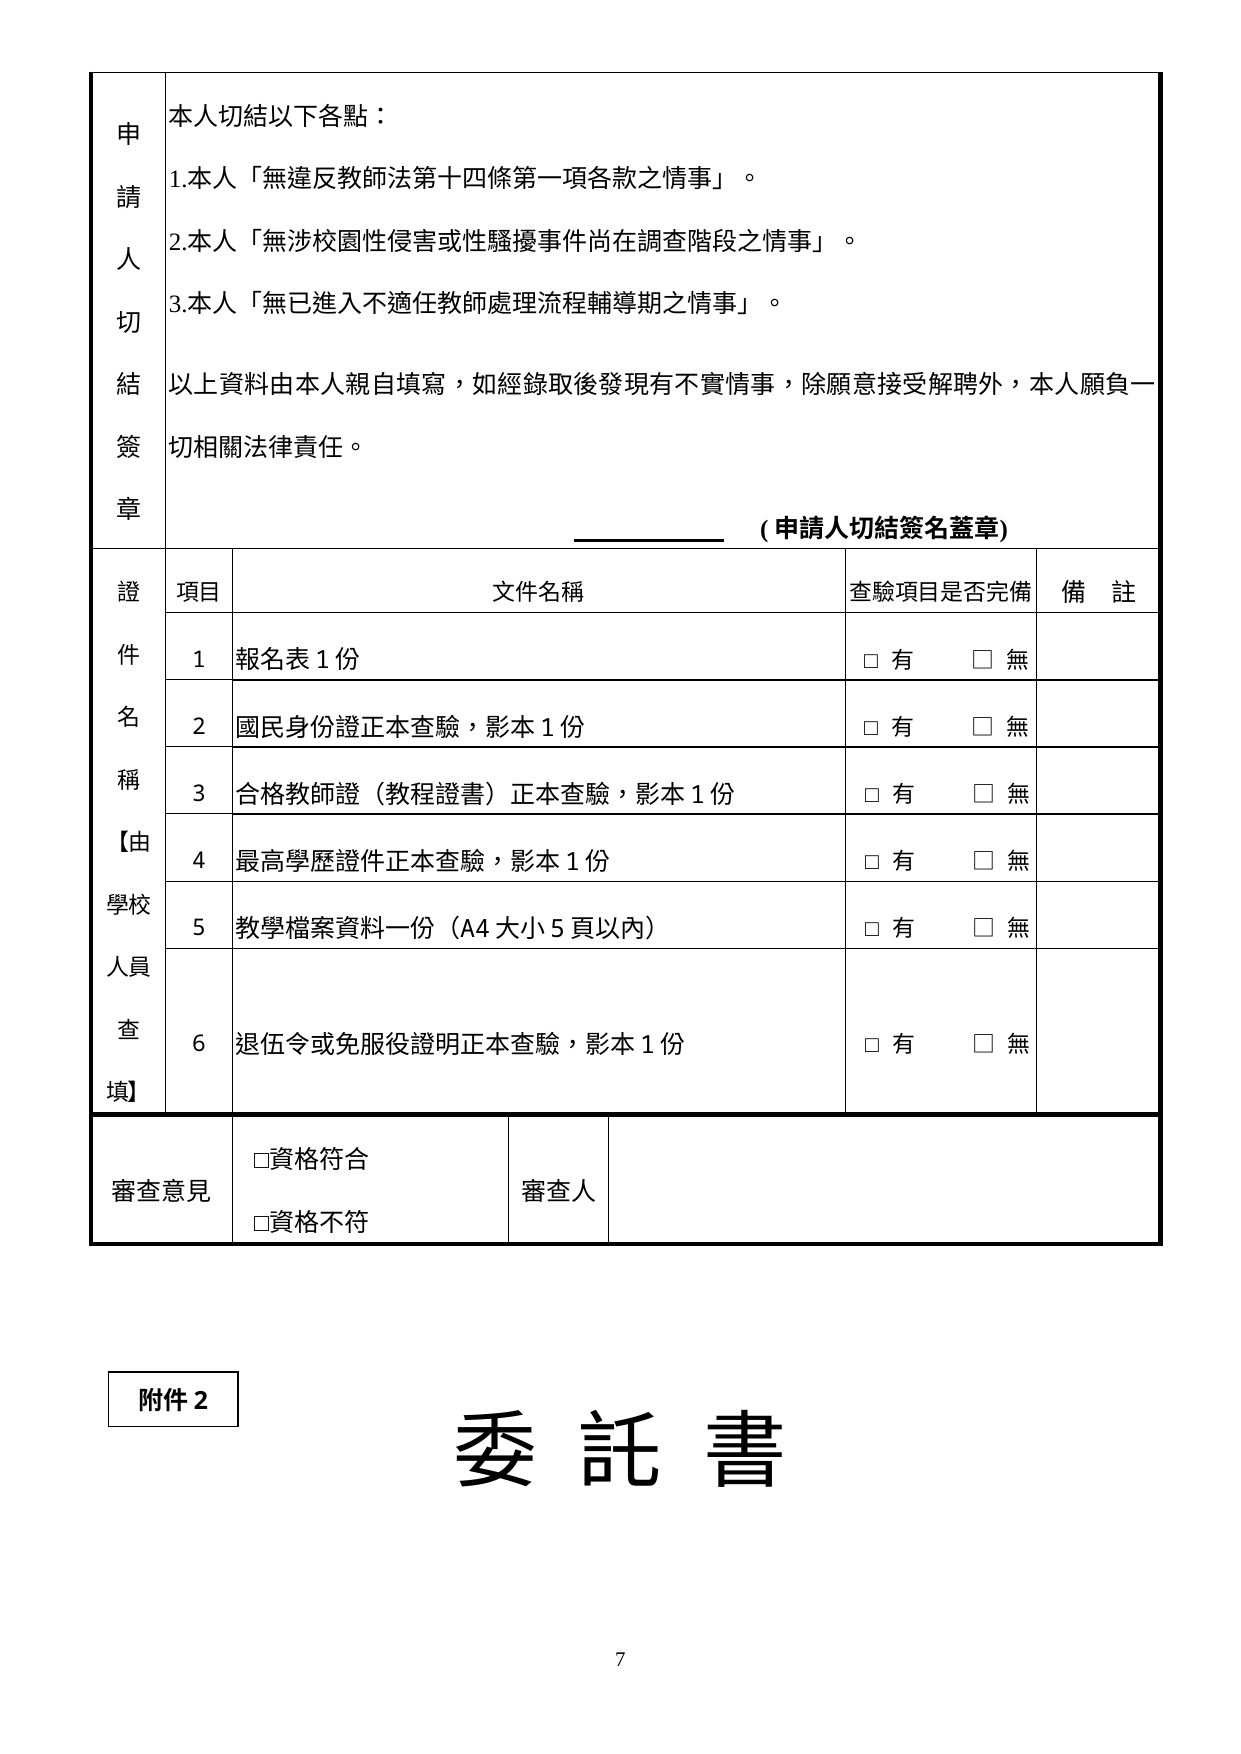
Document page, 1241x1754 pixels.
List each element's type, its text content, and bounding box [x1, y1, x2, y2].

table_cell □ 有 □ 無 [846, 949, 1036, 1112]
table_cell 申 請 人 切 結 簽 章 [93, 73, 165, 548]
table_cell 報名表1份 [233, 613, 845, 679]
table_cell □資格符合 □資格不符 [233, 1117, 508, 1241]
table_cell 6 [166, 949, 232, 1112]
table_cell [609, 1117, 1158, 1241]
table_cell □ 有 □ 無 [846, 748, 1036, 813]
table_cell 審查意見 [93, 1117, 232, 1241]
table_cell 1 [166, 613, 232, 679]
table_cell □ 有 □ 無 [846, 882, 1036, 948]
table_cell 查驗項目是否完備 [846, 549, 1036, 612]
table_cell [1037, 613, 1158, 679]
table_cell 本人切結以下各點： 1.本人「無違反教師法第十四條第一項各款之情事」。 2.本人「無涉校園性侵害或性騷擾事件尚在調查階段之情事」。 3.本人「無已進入不適任教師處理流程輔導期之情事」。 以上資料由本人親自填寫，如經錄取後發現有不實情事，除願意接受解聘外，本人願負一切相關法律責任。 ( 申請人切結簽名蓋章) [166, 73, 1158, 548]
table_cell 文件名稱 [233, 549, 845, 612]
table_cell 5 [166, 882, 232, 948]
table_cell 2 [166, 680, 232, 746]
table_cell 合格教師證（教程證書）正本查驗，影本1份 [233, 748, 845, 813]
table_cell [1037, 949, 1158, 1112]
text 委 託 書 [89, 1371, 1152, 1496]
table_cell □ 有 □ 無 [846, 815, 1036, 881]
table_cell 證 件 名 稱 【由學校人員查填】 [93, 549, 165, 1112]
table_cell 備 註 [1037, 549, 1158, 612]
table_cell [1037, 882, 1158, 948]
table_cell [1037, 815, 1158, 881]
table_cell 教學檔案資料一份（A4大小5頁以內） [233, 882, 845, 948]
table_cell 3 [166, 747, 232, 813]
table_cell 審查人 [509, 1117, 608, 1241]
table_cell □ 有 □ 無 [846, 613, 1036, 679]
table_cell 最高學歷證件正本查驗，影本1份 [233, 815, 845, 881]
table_cell 4 [166, 814, 232, 881]
table_cell 國民身份證正本查驗，影本1份 [233, 681, 845, 746]
table_cell □ 有 □ 無 [846, 681, 1036, 746]
text 附件2 [124, 1380, 222, 1416]
table_cell [1037, 748, 1158, 813]
table_cell 退伍令或免服役證明正本查驗，影本1份 [233, 949, 845, 1112]
table_cell [1037, 681, 1158, 746]
table_cell 項目 [166, 549, 232, 612]
